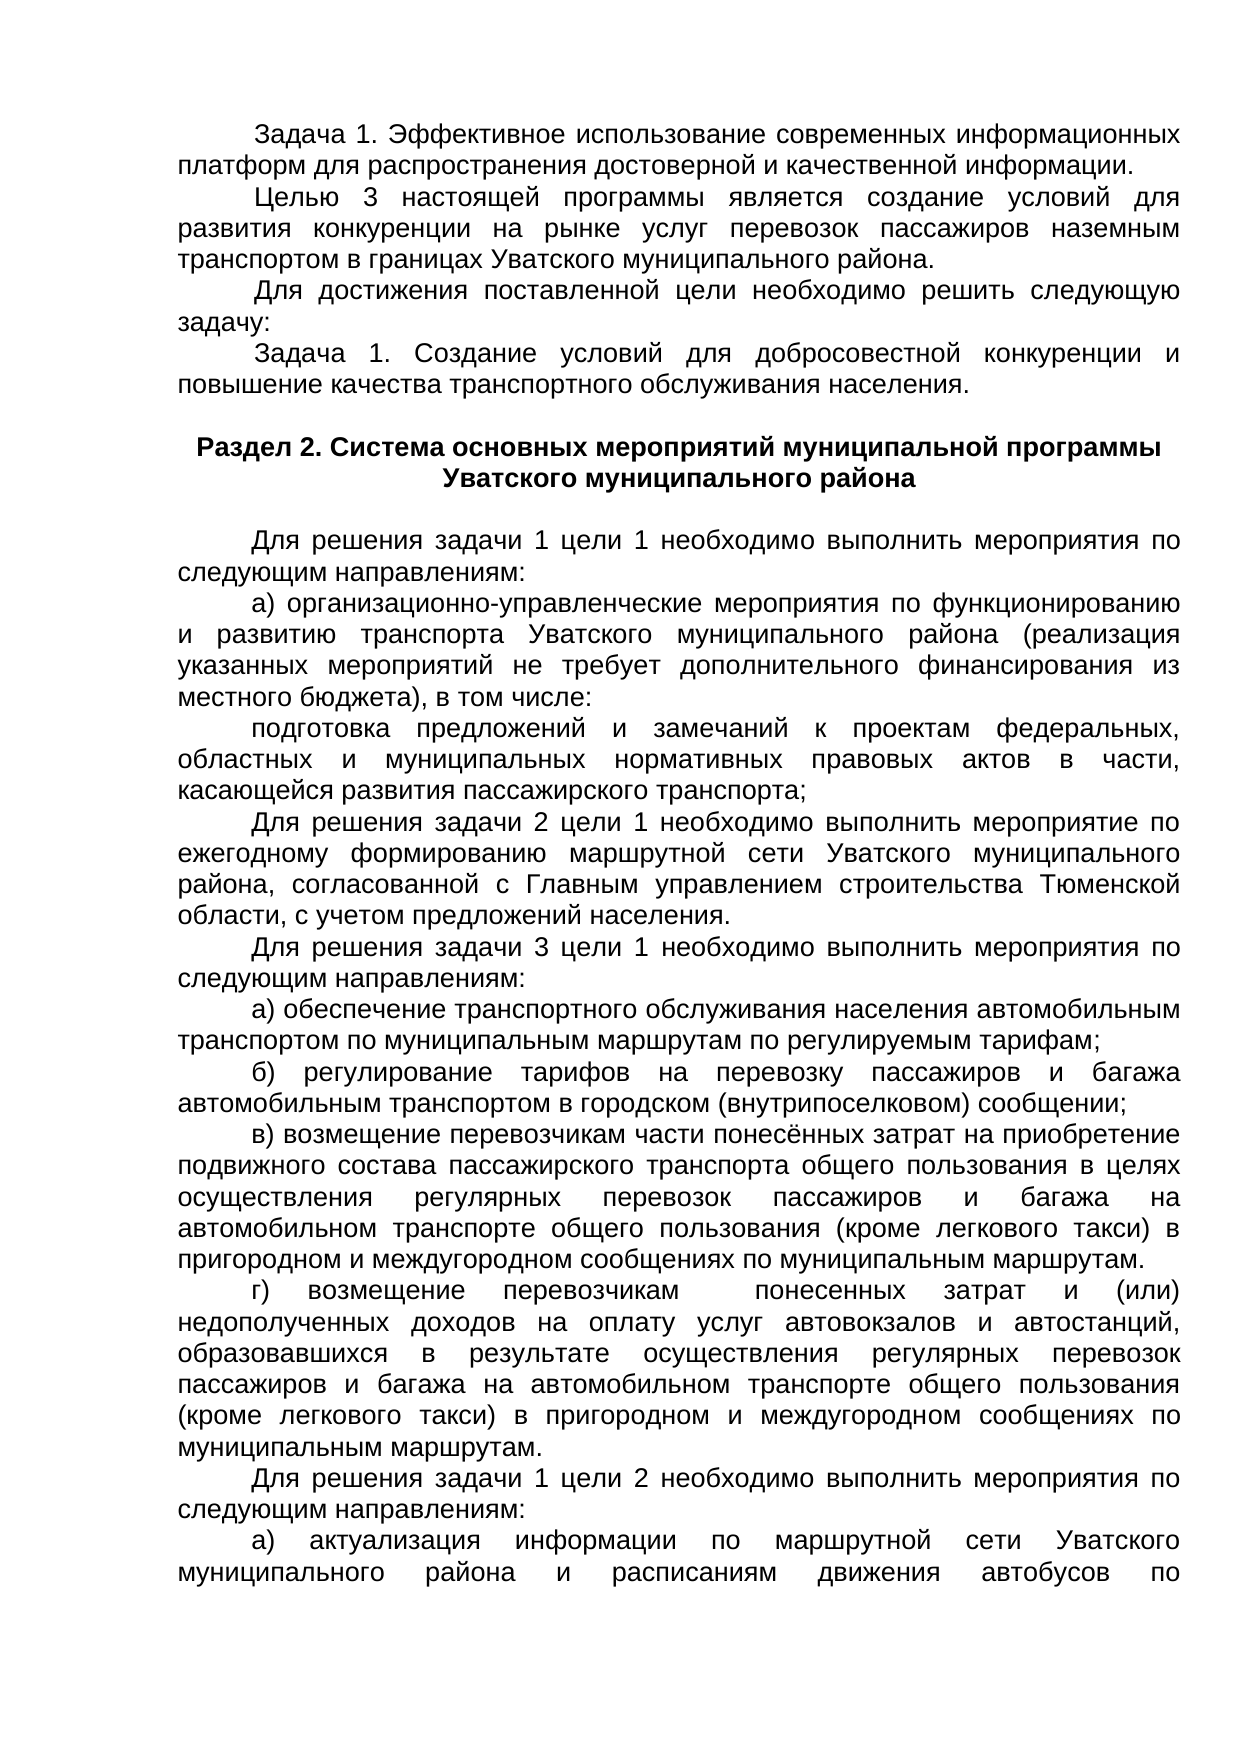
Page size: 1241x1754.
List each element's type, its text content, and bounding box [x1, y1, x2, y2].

text г) возмещение перевозчикам понесенных затрат и (или) недополученных доходов на оплату услуг автовокзалов и автостанций, образовавшихся в результате осуществления регулярных перевозок пассажиров и багажа на автомобильном транспорте общего пользования (кроме легкового такси) в пригородном и междугородном сообщениях по муниципальным маршрутам. [177, 1274, 1181, 1462]
text Задача 1. Эффективное использование современных информационных платформ для распространения достоверной и качественной информации. [177, 118, 1181, 181]
text Для решения задачи 1 цели 1 необходимо выполнить мероприятия по следующим направлениям: [177, 524, 1181, 587]
text Для решения задачи 3 цели 1 необходимо выполнить мероприятия по следующим направлениям: [177, 931, 1181, 993]
text Целью 3 настоящей программы является создание условий для развития конкуренции на рынке услуг перевозок пассажиров наземным транспортом в границах Уватского муниципального района. [177, 181, 1181, 274]
text Раздел 2. Система основных мероприятий муниципальной программы Уватского муниципального района [177, 431, 1181, 493]
text Для решения задачи 2 цели 1 необходимо выполнить мероприятие по ежегодному формированию маршрутной сети Уватского муниципального района, согласованной с Главным управлением строительства Тюменской области, с учетом предложений населения. [177, 806, 1181, 931]
text подготовка предложений и замечаний к проектам федеральных, областных и муниципальных нормативных правовых актов в части, касающейся развития пассажирского транспорта; [177, 712, 1181, 806]
text б) регулирование тарифов на перевозку пассажиров и багажа автомобильным транспортом в городском (внутрипоселковом) сообщении; [177, 1056, 1181, 1118]
text а) обеспечение транспортного обслуживания населения автомобильным транспортом по муниципальным маршрутам по регулируемым тарифам; [177, 993, 1181, 1056]
text Для решения задачи 1 цели 2 необходимо выполнить мероприятия по следующим направлениям: [177, 1462, 1181, 1524]
text а) организационно-управленческие мероприятия по функционированию и развитию транспорта Уватского муниципального района (реализация указанных мероприятий не требует дополнительного финансирования из местного бюджета), в том числе: [177, 587, 1181, 712]
text Задача 1. Создание условий для добросовестной конкуренции и повышение качества транспортного обслуживания населения. [177, 337, 1181, 399]
text а) актуализация информации по маршрутной сети Уватского муниципального района и расписаниям движения автобусов по [177, 1524, 1181, 1587]
text в) возмещение перевозчикам части понесённых затрат на приобретение подвижного состава пассажирского транспорта общего пользования в целях осуществления регулярных перевозок пассажиров и багажа на автомобильном транспорте общего пользования (кроме легкового такси) в пригородном и междугородном сообщениях по муниципальным маршрутам. [177, 1118, 1181, 1274]
text Для достижения поставленной цели необходимо решить следующую задачу: [177, 274, 1181, 337]
